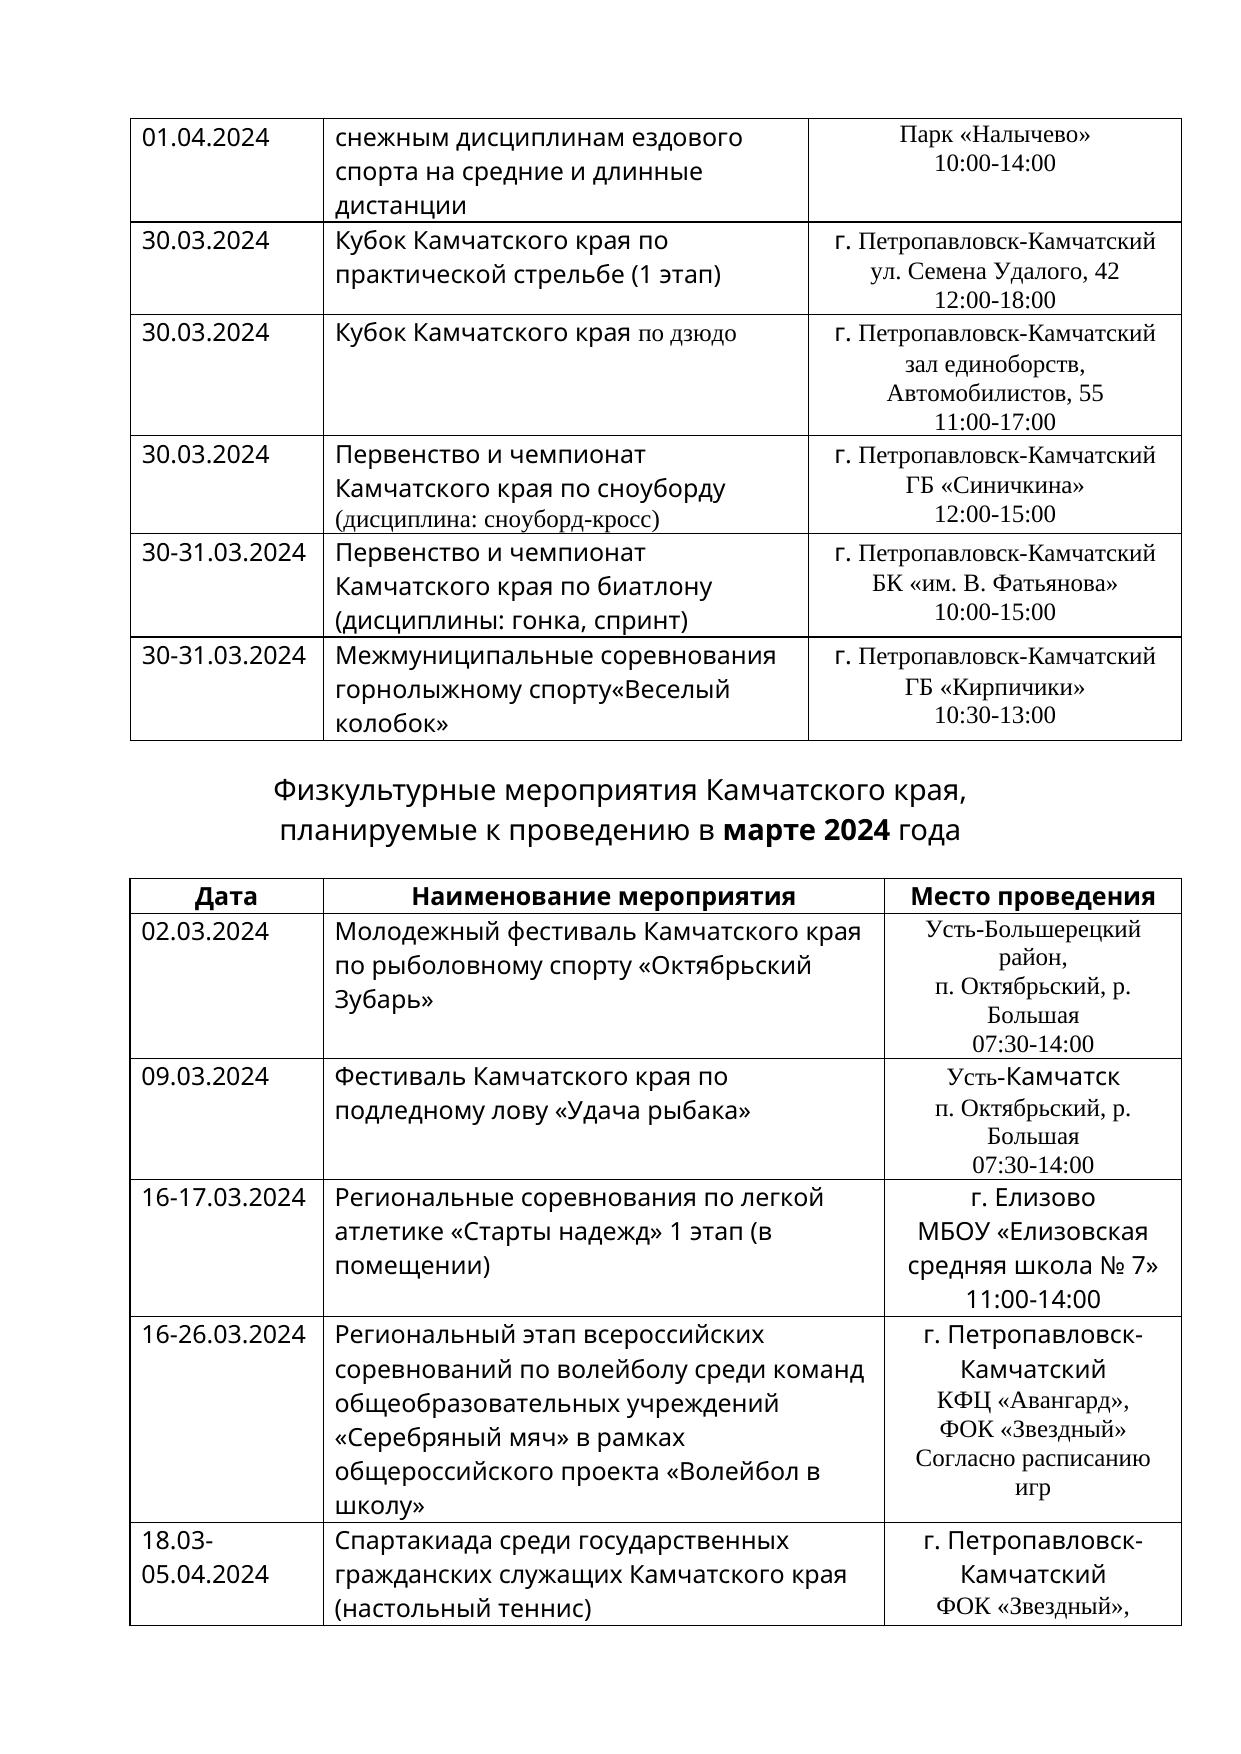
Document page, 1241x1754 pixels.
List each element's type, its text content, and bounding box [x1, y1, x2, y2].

table_cell Усть-Камчатск п. Октябрьский, р. Большая 07:30-14:00 [885, 1059, 1181, 1179]
table_cell г. Петропавловск-Камчатский ГБ «Кирпичики» 10:30-13:00 [809, 638, 1181, 740]
table_cell 09.03.2024 [131, 1059, 323, 1179]
table_header Место проведения [885, 879, 1181, 913]
table_cell 02.03.2024 [131, 914, 323, 1057]
table_cell Кубок Камчатского края по дзюдо [324, 315, 808, 435]
table_cell Первенство и чемпионат Камчатского края по биатлону (дисциплины: гонка, спринт) [324, 534, 808, 636]
table_header Наименование мероприятия [324, 879, 884, 913]
table_header Дата [131, 879, 323, 913]
table_cell Спартакиада среди государственных гражданских служащих Камчатского края (настольный теннис) [324, 1523, 884, 1625]
table_cell Усть-Большерецкий район, п. Октябрьский, р. Большая 07:30-14:00 [885, 914, 1181, 1057]
text планируемые к проведению в марте 2024 года [118, 809, 1122, 849]
table_cell 30-31.03.2024 [131, 534, 323, 636]
table_cell Кубок Камчатского края по практической стрельбе (1 этап) [324, 223, 808, 314]
table_cell 16-17.03.2024 [131, 1180, 323, 1316]
table_cell 01.04.2024 [131, 119, 323, 221]
table_cell Парк «Налычево» 10:00-14:00 [809, 119, 1181, 221]
table_cell 16-26.03.2024 [131, 1317, 323, 1522]
table_cell г. Петропавловск-Камчатский ГБ «Синичкина» 12:00-15:00 [809, 436, 1181, 533]
table_cell г. Петропавловск-Камчатский ФОК «Звездный», [885, 1523, 1181, 1625]
table_cell Региональные соревнования по легкой атлетике «Старты надежд» 1 этап (в помещении) [324, 1180, 884, 1316]
table_cell Молодежный фестиваль Камчатского края по рыболовному спорту «Октябрьский Зубарь» [324, 914, 884, 1057]
table_cell г. Петропавловск-Камчатский КФЦ «Авангард», ФОК «Звездный» Согласно расписанию игр [885, 1317, 1181, 1522]
table_cell г. Петропавловск-Камчатский зал единоборств, Автомобилистов, 55 11:00-17:00 [809, 315, 1181, 435]
table_cell г. Елизово МБОУ «Елизовская средняя школа № 7» 11:00-14:00 [885, 1180, 1181, 1316]
text Физкультурные мероприятия Камчатского края, [118, 769, 1122, 809]
table_cell снежным дисциплинам ездового спорта на средние и длинные дистанции [324, 119, 808, 221]
table_cell 30.03.2024 [131, 223, 323, 314]
table_cell Межмуниципальные соревнования горнолыжному спорту«Веселый колобок» [324, 638, 808, 740]
table_cell 30.03.2024 [131, 315, 323, 435]
table_cell 30.03.2024 [131, 436, 323, 533]
table_cell г. Петропавловск-Камчатский ул. Семена Удалого, 42 12:00-18:00 [809, 223, 1181, 314]
table_cell Первенство и чемпионат Камчатского края по сноуборду (дисциплина: сноуборд-кросс) [324, 436, 808, 533]
table_cell Фестиваль Камчатского края по подледному лову «Удача рыбака» [324, 1059, 884, 1179]
table_cell 18.03-05.04.2024 [131, 1523, 323, 1625]
table_cell 30-31.03.2024 [131, 638, 323, 740]
table_cell Региональный этап всероссийских соревнований по волейболу среди команд общеобразовательных учреждений «Серебряный мяч» в рамках общероссийского проекта «Волейбол в школу» [324, 1317, 884, 1522]
table_cell г. Петропавловск-Камчатский БК «им. В. Фатьянова» 10:00-15:00 [809, 534, 1181, 636]
